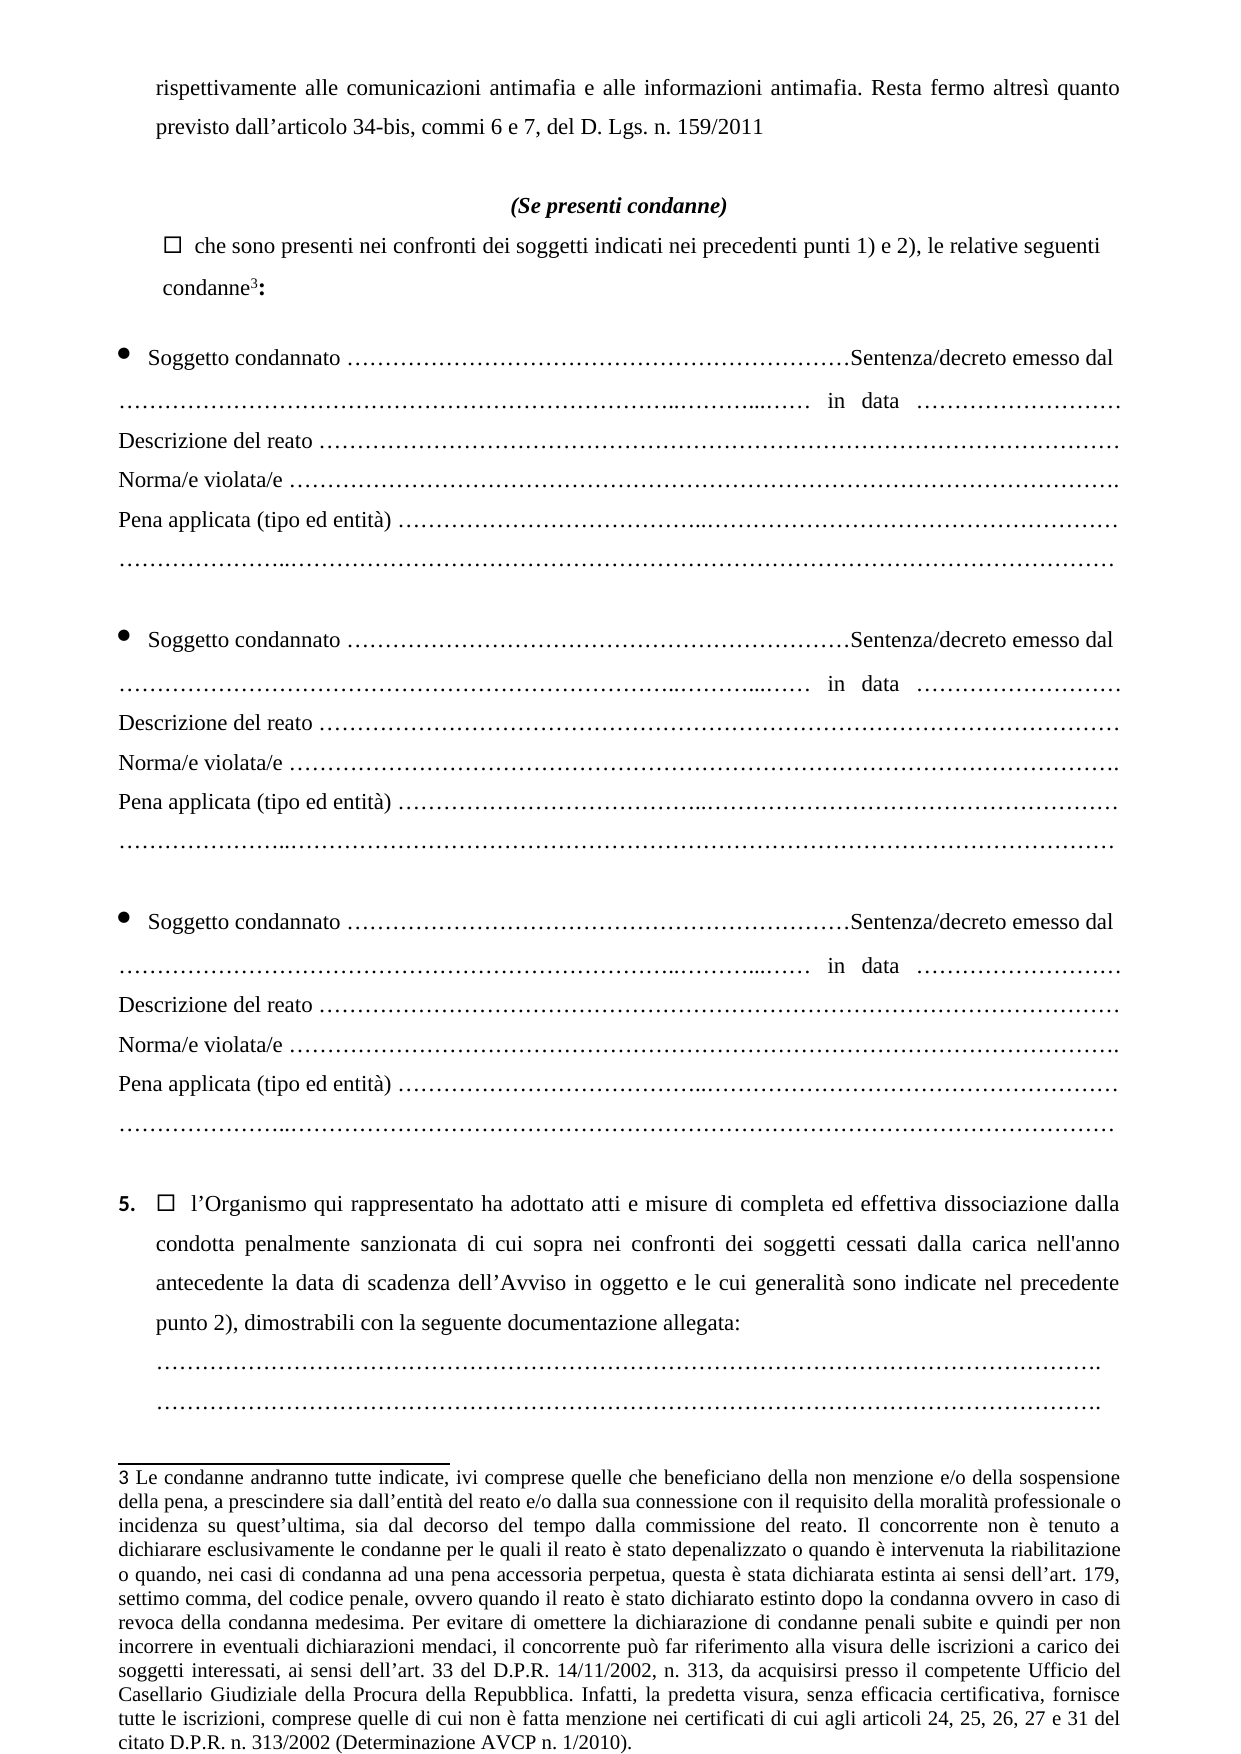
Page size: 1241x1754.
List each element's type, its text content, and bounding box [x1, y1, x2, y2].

text ………………………………………………………………..………...…… in data ……………………… Descrizione del reato …………………………………………………………………………………………… [118, 670, 1122, 736]
text ………………………………………………………………..………...…… in data ……………………… Descrizione del reato …………………………………………………………………………………………… [118, 387, 1122, 453]
text …………………..……………………………………………………………………………………………… [118, 545, 1122, 572]
text Pena applicata (tipo ed entità) …………………………………..……………………………………………… [118, 1070, 1122, 1097]
text …………………..……………………………………………………………………………………………… [118, 828, 1122, 854]
text  che sono presenti nei confronti dei soggetti indicati nei precedenti punti 1) e 2), le relative seguenti condanne: [162, 232, 1122, 301]
text Norma/e violata/e ………………………………………………………………………………………………. [118, 1031, 1122, 1057]
text …………………..……………………………………………………………………………………………… [118, 1110, 1122, 1136]
text …………………………………………………………………………………………………………….……………………………………………………………………………………………………………. [156, 1348, 1107, 1414]
text Norma/e violata/e ………………………………………………………………………………………………. [118, 749, 1122, 775]
text Pena applicata (tipo ed entità) …………………………………..……………………………………………… [118, 788, 1122, 814]
text Pena applicata (tipo ed entità) …………………………………..……………………………………………… [118, 506, 1122, 532]
list rispettivamente alle comunicazioni antimafia e alle informazioni antimafia. Resta fermo altresì quanto previsto dall’articolo 34-bis, commi 6 e 7, del D. Lgs. n. 159/2011 [118, 74, 1122, 140]
text Norma/e violata/e ………………………………………………………………………………………………. [118, 466, 1122, 493]
list Soggetto condannato …………………………………………………………Sentenza/decreto emesso dal [118, 624, 1122, 654]
text (Se presenti condanne) [118, 192, 1122, 219]
list  l’Organismo qui rappresentato ha adottato atti e misure di completa ed effettiva dissociazione dalla condotta penalmente sanzionata di cui sopra nei confronti dei soggetti cessati dalla carica nell'anno antecedente la data di scadenza dell’Avviso in oggetto e le cui generalità sono indicate nel precedente punto 2), dimostrabili con la seguente documentazione allegata: [118, 1189, 1122, 1335]
list Soggetto condannato …………………………………………………………Sentenza/decreto emesso dal [118, 907, 1122, 937]
text Le condanne andranno tutte indicate, ivi comprese quelle che beneficiano della non menzione e/o della sospensione della pena, a prescindere sia dall’entità del reato e/o dalla sua connessione con il requisito della moralità professionale o incidenza su quest’ultima, sia dal decorso del tempo dalla commissione del reato. Il concorrente non è tenuto a dichiarare esclusivamente le condanne per le quali il reato è stato depenalizzato o quando è intervenuta la riabilitazione o quando, nei casi di condanna ad una pena accessoria perpetua, questa è stata dichiarata estinta ai sensi dell’art. 179, settimo comma, del codice penale, ovvero quando il reato è stato dichiarato estinto dopo la condanna ovvero in caso di revoca della condanna medesima. Per evitare di omettere la dichiarazione di condanne penali subite e quindi per non incorrere in eventuali dichiarazioni mendaci, il concorrente può far riferimento alla visura delle iscrizioni a carico dei soggetti interessati, ai sensi dell’art. 33 del D.P.R. 14/11/2002, n. 313, da acquisirsi presso il competente Ufficio del Casellario Giudiziale della Procura della Repubblica. Infatti, la predetta visura, senza efficacia certificativa, fornisce tutte le iscrizioni, comprese quelle di cui non è fatta menzione nei certificati di cui agli articoli 24, 25, 26, 27 e 31 del citato D.P.R. n. 313/2002 (Determinazione AVCP n. 1/2010). [118, 1464, 1122, 1754]
list Soggetto condannato …………………………………………………………Sentenza/decreto emesso dal [118, 342, 1122, 372]
text ………………………………………………………………..………...…… in data ……………………… Descrizione del reato …………………………………………………………………………………………… [118, 952, 1122, 1018]
